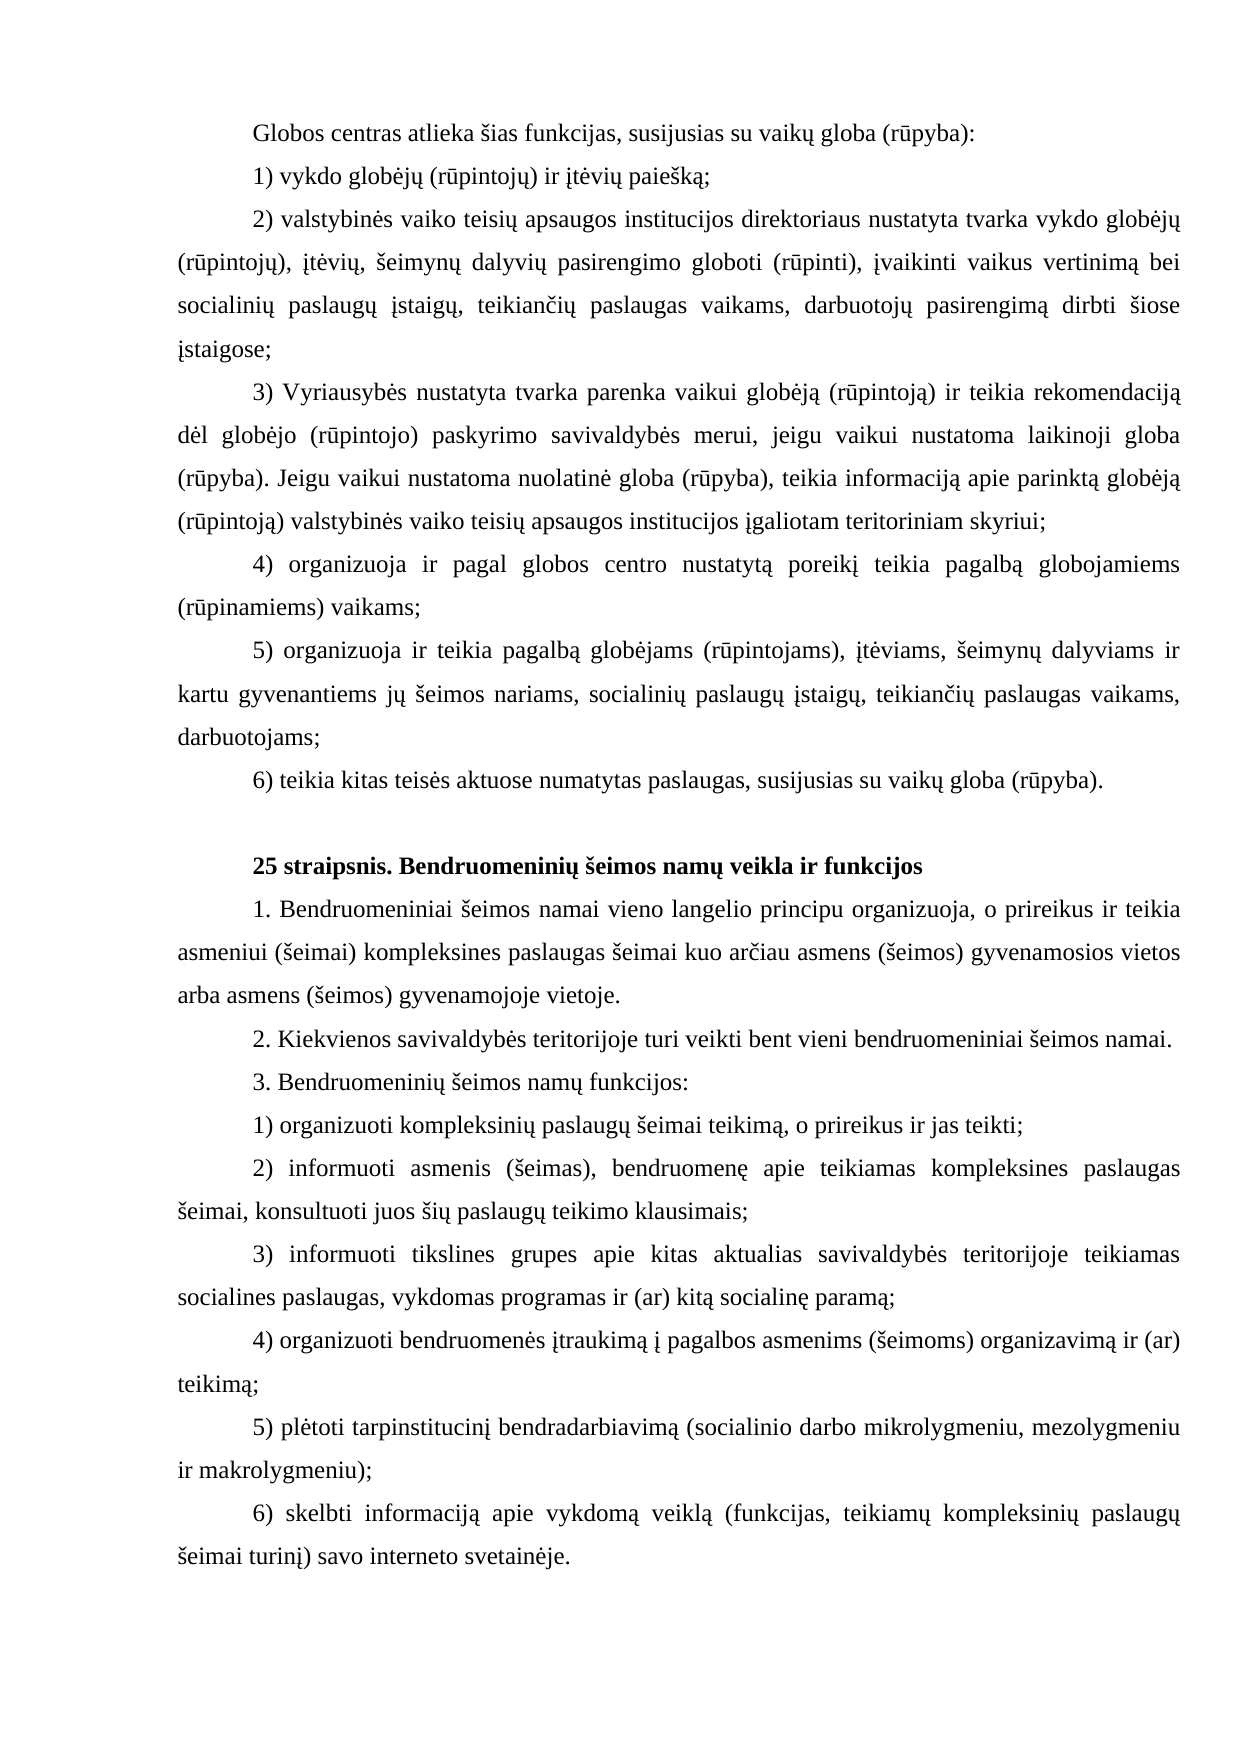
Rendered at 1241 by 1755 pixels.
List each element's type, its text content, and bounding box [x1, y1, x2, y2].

text 25 straipsnis. Bendruomeninių šeimos namų veikla ir funkcijos [177, 851, 1181, 880]
text 2) informuoti asmenis (šeimas), bendruomenę apie teikiamas kompleksines paslaugas šeimai, konsultuoti juos šių paslaugų teikimo klausimais; [177, 1153, 1181, 1225]
text 1) organizuoti kompleksinių paslaugų šeimai teikimą, o prireikus ir jas teikti; [177, 1110, 1181, 1139]
text 6) teikia kitas teisės aktuose numatytas paslaugas, susijusias su vaikų globa (rūpyba). [177, 765, 1181, 794]
text 6) skelbti informaciją apie vykdomą veiklą (funkcijas, teikiamų kompleksinių paslaugų šeimai turinį) savo interneto svetainėje. [177, 1498, 1181, 1570]
text 2. Kiekvienos savivaldybės teritorijoje turi veikti bent vieni bendruomeniniai šeimos namai. [177, 1024, 1181, 1052]
text 3) informuoti tikslines grupes apie kitas aktualias savivaldybės teritorijoje teikiamas socialines paslaugas, vykdomas programas ir (ar) kitą socialinę paramą; [177, 1239, 1181, 1311]
text Globos centras atlieka šias funkcijas, susijusias su vaikų globa (rūpyba): [177, 118, 1181, 147]
text 1) vykdo globėjų (rūpintojų) ir įtėvių paiešką; [177, 161, 1181, 190]
text 4) organizuoja ir pagal globos centro nustatytą poreikį teikia pagalbą globojamiems (rūpinamiems) vaikams; [177, 549, 1181, 621]
text 5) plėtoti tarpinstitucinį bendradarbiavimą (socialinio darbo mikrolygmeniu, mezolygmeniu ir makrolygmeniu); [177, 1412, 1181, 1484]
text 3. Bendruomeninių šeimos namų funkcijos: [177, 1067, 1181, 1096]
text 4) organizuoti bendruomenės įtraukimą į pagalbos asmenims (šeimoms) organizavimą ir (ar) teikimą; [177, 1326, 1181, 1397]
text 5) organizuoja ir teikia pagalbą globėjams (rūpintojams), įtėviams, šeimynų dalyviams ir kartu gyvenantiems jų šeimos nariams, socialinių paslaugų įstaigų, teikiančių paslaugas vaikams, darbuotojams; [177, 636, 1181, 751]
text 1. Bendruomeniniai šeimos namai vieno langelio principu organizuoja, o prireikus ir teikia asmeniui (šeimai) kompleksines paslaugas šeimai kuo arčiau asmens (šeimos) gyvenamosios vietos arba asmens (šeimos) gyvenamojoje vietoje. [177, 894, 1181, 1009]
text 3) Vyriausybės nustatyta tvarka parenka vaikui globėją (rūpintoją) ir teikia rekomendaciją dėl globėjo (rūpintojo) paskyrimo savivaldybės merui, jeigu vaikui nustatoma laikinoji globa (rūpyba). Jeigu vaikui nustatoma nuolatinė globa (rūpyba), teikia informaciją apie parinktą globėją (rūpintoją) valstybinės vaiko teisių apsaugos institucijos įgaliotam teritoriniam skyriui; [177, 377, 1181, 535]
text 2) valstybinės vaiko teisių apsaugos institucijos direktoriaus nustatyta tvarka vykdo globėjų (rūpintojų), įtėvių, šeimynų dalyvių pasirengimo globoti (rūpinti), įvaikinti vaikus vertinimą bei socialinių paslaugų įstaigų, teikiančių paslaugas vaikams, darbuotojų pasirengimą dirbti šiose įstaigose; [177, 204, 1181, 362]
